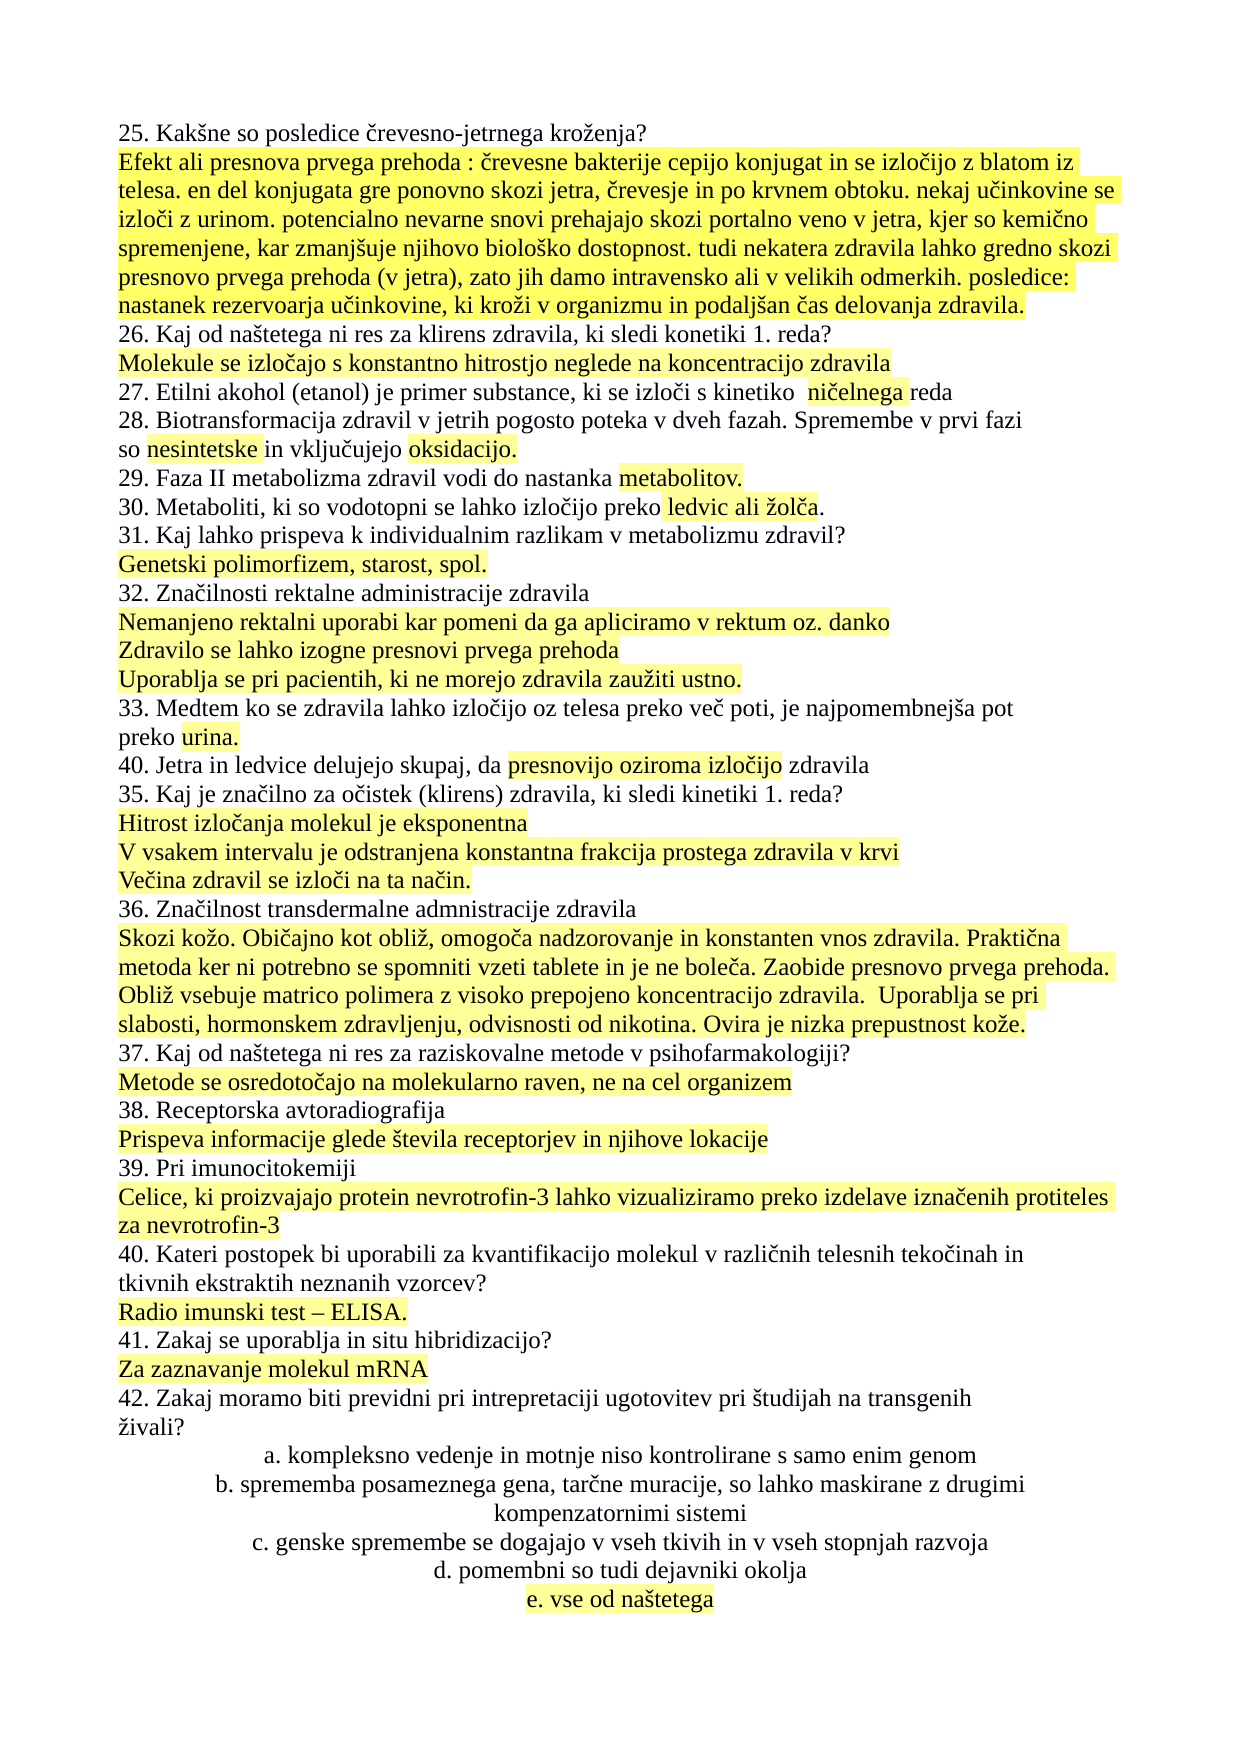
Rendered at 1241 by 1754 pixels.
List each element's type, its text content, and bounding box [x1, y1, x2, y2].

text Nemanjeno rektalni uporabi kar pomeni da ga apliciramo v rektum oz. danko [118, 607, 1122, 636]
text Metode se osredotočajo na molekularno raven, ne na cel organizem [118, 1067, 1122, 1096]
text živali? [118, 1412, 1122, 1441]
text so nesintetske in vključujejo oksidacijo. [118, 434, 1122, 463]
text 32. Značilnosti rektalne administracije zdravila [118, 578, 1122, 607]
text 38. Receptorska avtoradiografija [118, 1096, 1122, 1124]
text 36. Značilnost transdermalne admnistracije zdravila [118, 894, 1122, 923]
text Uporablja se pri pacientih, ki ne morejo zdravila zaužiti ustno. [118, 664, 1122, 693]
text 41. Zakaj se uporablja in situ hibridizacijo? [118, 1326, 1122, 1354]
text Genetski polimorfizem, starost, spol. [118, 549, 1122, 578]
text Skozi kožo. Običajno kot obliž, omogoča nadzorovanje in konstanten vnos zdravila. Praktična metoda ker ni potrebno se spomniti vzeti tablete in je ne boleča. Zaobide presnovo prvega prehoda. Obliž vsebuje matrico polimera z visoko prepojeno koncentracijo zdravila. Uporablja se pri slabosti, hormonskem zdravljenju, odvisnosti od nikotina. Ovira je nizka prepustnost kože. [118, 923, 1122, 1038]
text 42. Zakaj moramo biti previdni pri intrepretaciji ugotovitev pri študijah na transgenih [118, 1383, 1122, 1412]
text 27. Etilni akohol (etanol) je primer substance, ki se izloči s kinetiko ničelnega reda [118, 377, 1122, 406]
text 39. Pri imunocitokemiji [118, 1153, 1122, 1182]
text Zdravilo se lahko izogne presnovi prvega prehoda [118, 636, 1122, 664]
text Efekt ali presnova prvega prehoda : črevesne bakterije cepijo konjugat in se izločijo z blatom iz telesa. en del konjugata gre ponovno skozi jetra, črevesje in po krvnem obtoku. nekaj učinkovine se izloči z urinom. potencialno nevarne snovi prehajajo skozi portalno veno v jetra, kjer so kemično spremenjene, kar zmanjšuje njihovo biološko dostopnost. tudi nekatera zdravila lahko gredno skozi presnovo prvega prehoda (v jetra), zato jih damo intravensko ali v velikih odmerkih. posledice: nastanek rezervoarja učinkovine, ki kroži v organizmu in podaljšan čas delovanja zdravila. [118, 147, 1122, 319]
text c. genske spremembe se dogajajo v vseh tkivih in v vseh stopnjah razvoja [118, 1527, 1122, 1556]
text Prispeva informacije glede števila receptorjev in njihove lokacije [118, 1124, 1122, 1153]
text 40. Jetra in ledvice delujejo skupaj, da presnovijo oziroma izločijo zdravila [118, 751, 1122, 779]
text Večina zdravil se izloči na ta način. [118, 866, 1122, 894]
text preko urina. [118, 722, 1122, 751]
text d. pomembni so tudi dejavniki okolja [118, 1556, 1122, 1584]
text 30. Metaboliti, ki so vodotopni se lahko izločijo preko ledvic ali žolča. [118, 492, 1122, 521]
text 37. Kaj od naštetega ni res za raziskovalne metode v psihofarmakologiji? [118, 1038, 1122, 1067]
text tkivnih ekstraktih neznanih vzorcev? [118, 1268, 1122, 1297]
text 28. Biotransformacija zdravil v jetrih pogosto poteka v dveh fazah. Spremembe v prvi fazi [118, 406, 1122, 434]
text 33. Medtem ko se zdravila lahko izločijo oz telesa preko več poti, je najpomembnejša pot [118, 693, 1122, 722]
text 25. Kakšne so posledice črevesno-jetrnega kroženja? [118, 118, 1122, 147]
text Molekule se izločajo s konstantno hitrostjo neglede na koncentracijo zdravila [118, 348, 1122, 377]
text Radio imunski test – ELISA. [118, 1297, 1122, 1326]
text Za zaznavanje molekul mRNA [118, 1354, 1122, 1383]
text a. kompleksno vedenje in motnje niso kontrolirane s samo enim genom [118, 1441, 1122, 1469]
text 40. Kateri postopek bi uporabili za kvantifikacijo molekul v različnih telesnih tekočinah in [118, 1239, 1122, 1268]
text 31. Kaj lahko prispeva k individualnim razlikam v metabolizmu zdravil? [118, 521, 1122, 549]
text kompenzatornimi sistemi [118, 1498, 1122, 1527]
text 35. Kaj je značilno za očistek (klirens) zdravila, ki sledi kinetiki 1. reda? [118, 779, 1122, 808]
text Hitrost izločanja molekul je eksponentna [118, 808, 1122, 837]
text V vsakem intervalu je odstranjena konstantna frakcija prostega zdravila v krvi [118, 837, 1122, 866]
text Celice, ki proizvajajo protein nevrotrofin-3 lahko vizualiziramo preko izdelave iznačenih protiteles za nevrotrofin-3 [118, 1182, 1122, 1239]
text b. sprememba posameznega gena, tarčne muracije, so lahko maskirane z drugimi [118, 1469, 1122, 1498]
text 29. Faza II metabolizma zdravil vodi do nastanka metabolitov. [118, 463, 1122, 492]
text e. vse od naštetega [118, 1584, 1122, 1613]
text 26. Kaj od naštetega ni res za klirens zdravila, ki sledi konetiki 1. reda? [118, 319, 1122, 348]
